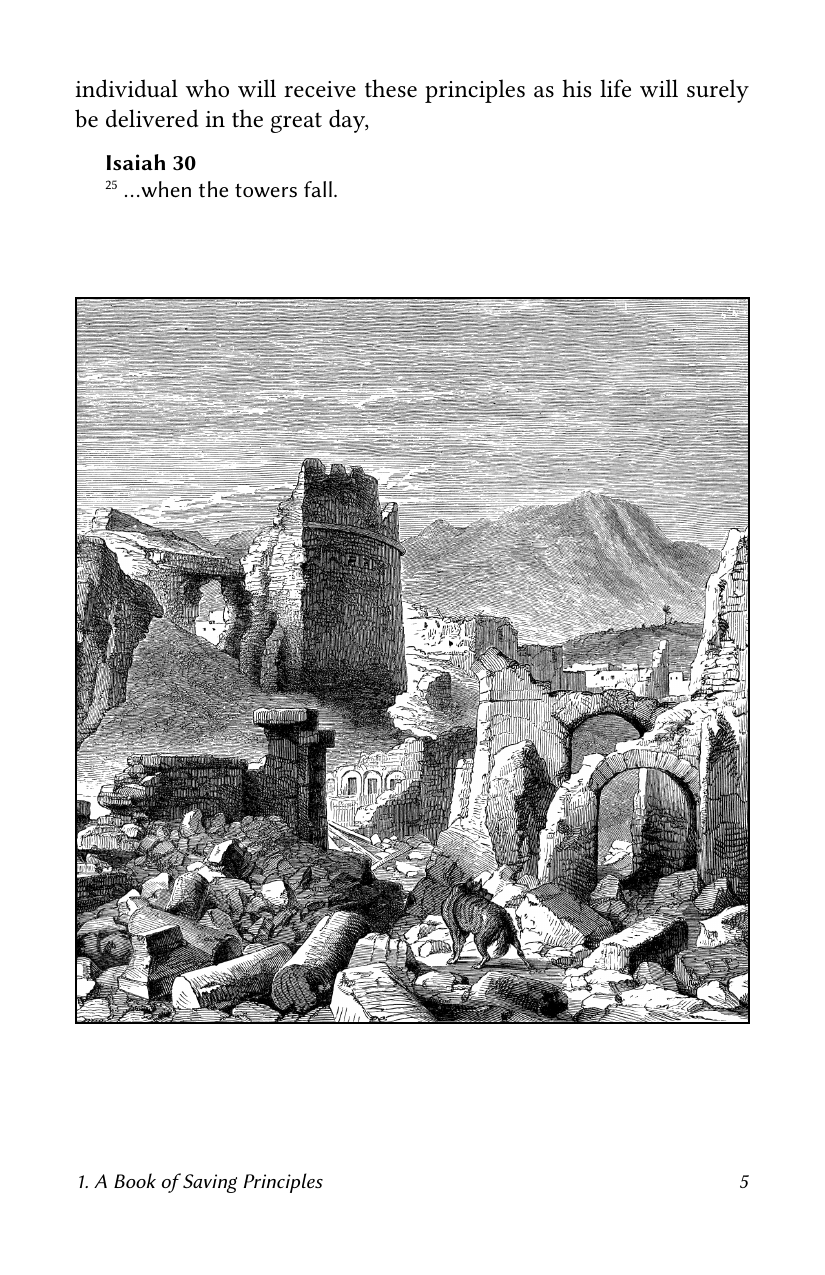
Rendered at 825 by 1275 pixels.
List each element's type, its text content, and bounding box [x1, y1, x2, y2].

text 25 ...when the towers fall. [105, 177, 720, 203]
text individual who will receive these principles as his life will surely be delivered in the great day, [75, 75, 750, 133]
text Isaiah 30 [105, 150, 750, 176]
picture [77, 299, 748, 1022]
